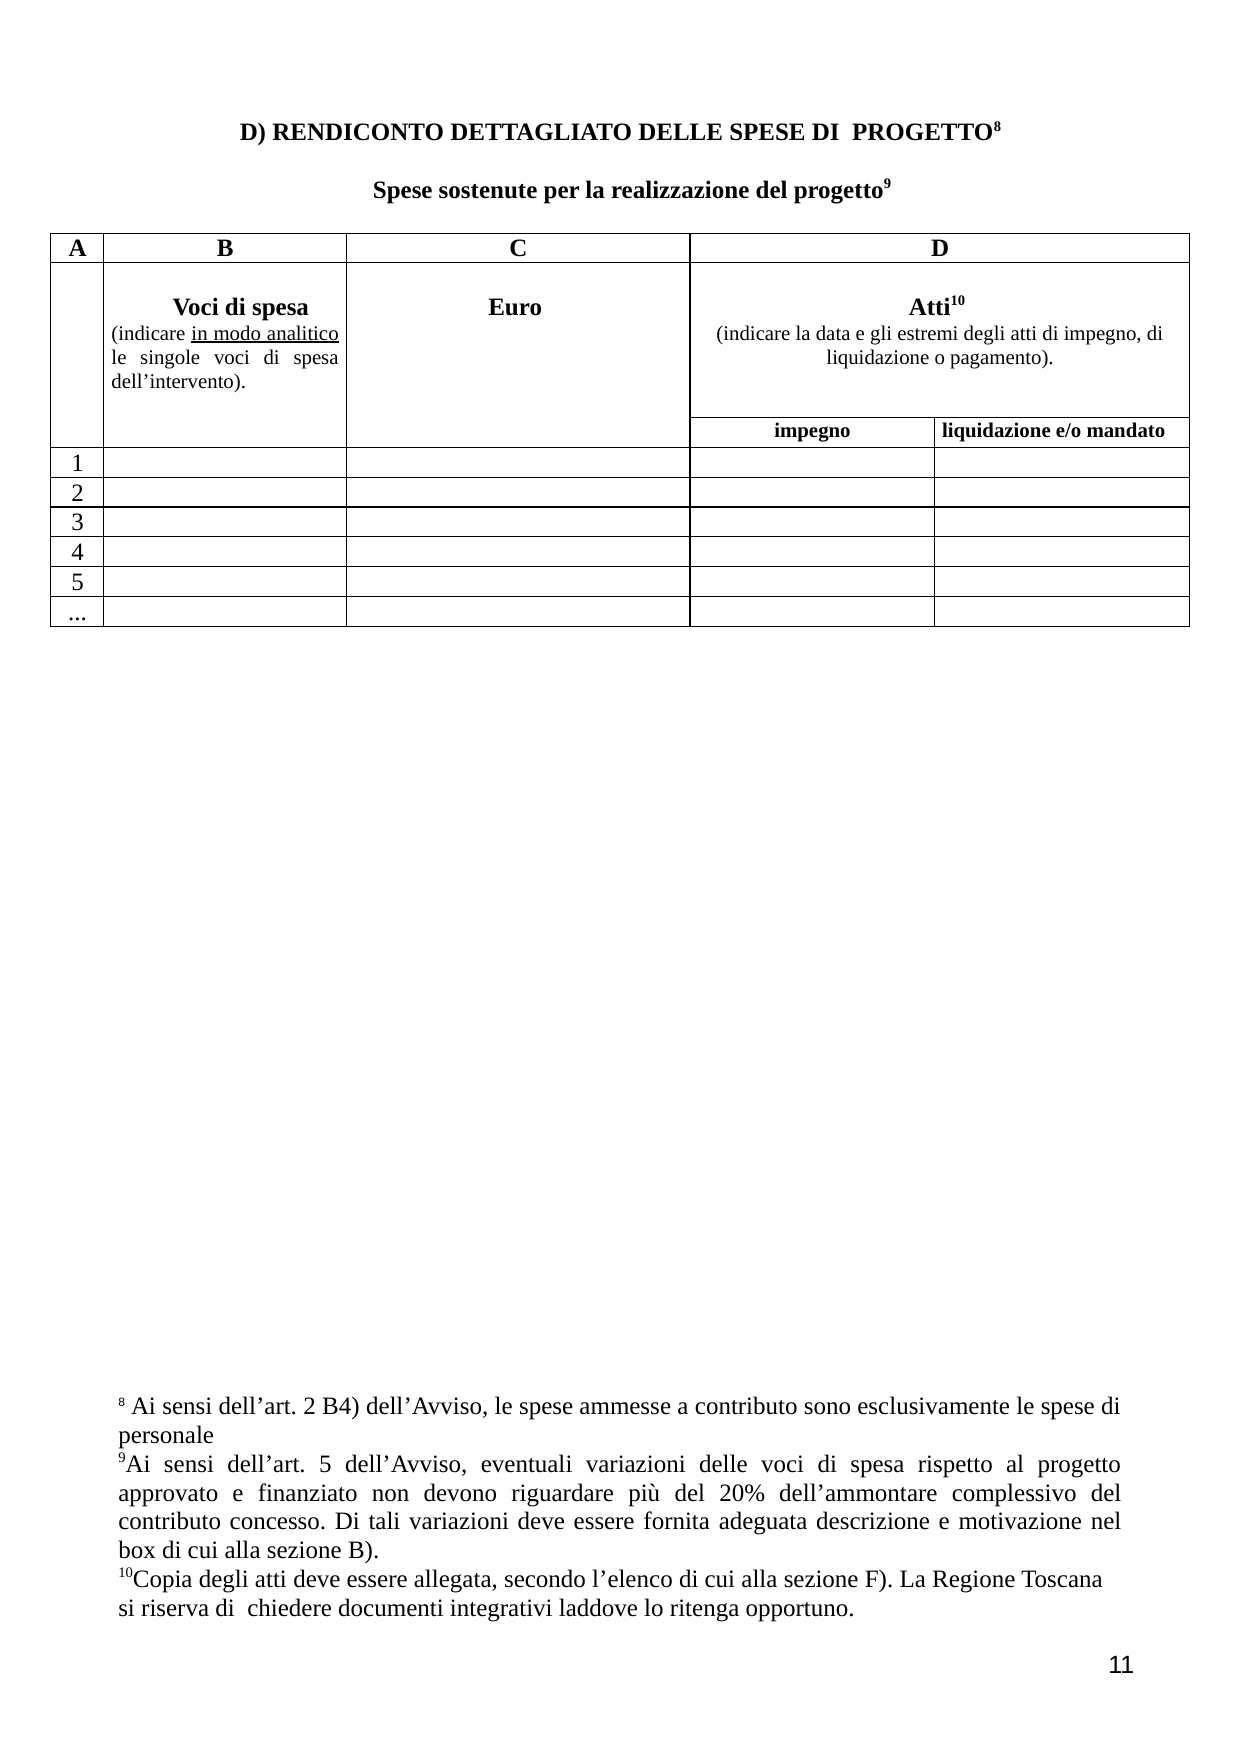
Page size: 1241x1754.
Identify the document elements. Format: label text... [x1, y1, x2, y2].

table_cell [347, 597, 689, 626]
table_cell 4 [51, 537, 103, 566]
table_cell [691, 508, 934, 536]
text D) RENDICONTO DETTAGLIATO DELLE SPESE DI PROGETTO [118, 117, 1122, 146]
table_header D [691, 234, 1189, 262]
table_cell [347, 478, 689, 506]
table_cell 2 [51, 478, 103, 506]
table_cell [104, 417, 346, 447]
table_cell [691, 537, 934, 566]
text Spese sostenute per la realizzazione del progetto [118, 175, 1152, 204]
table_cell Atti (indicare la data e gli estremi degli atti di impegno, di liquidazione o pagamento). [691, 263, 1189, 417]
table_cell [347, 537, 689, 566]
table_cell liquidazione e/o mandato [935, 418, 1189, 447]
table_cell [691, 478, 934, 506]
table_cell [347, 508, 689, 536]
table_cell [347, 417, 689, 447]
text Ai sensi dell’art. 5 dell’Avviso, eventuali variazioni delle voci di spesa rispetto al progetto approvato e finanziato non devono riguardare più del 20% dell’ammontare complessivo del contributo concesso. Di tali variazioni deve essere fornita adeguata descrizione e motivazione nel box di cui alla sezione B). [118, 1449, 1122, 1564]
table_cell [104, 567, 346, 596]
table_cell Euro [347, 263, 689, 417]
table_cell [104, 537, 346, 566]
table_header C [347, 234, 689, 262]
table_cell 1 [51, 448, 103, 477]
table_cell [104, 597, 346, 626]
table_cell [347, 448, 689, 477]
table_cell [935, 567, 1189, 596]
table_cell [691, 597, 934, 626]
table_cell 5 [51, 567, 103, 596]
table_header B [104, 234, 346, 262]
table_cell [104, 508, 346, 536]
table_cell [935, 537, 1189, 566]
table_cell [935, 597, 1189, 626]
table_cell ... [51, 597, 103, 626]
text Ai sensi dell’art. 2 B4) dell’Avviso, le spese ammesse a contributo sono esclusivamente le spese di personale [118, 1391, 1122, 1449]
table_cell [51, 263, 103, 417]
table_cell [347, 567, 689, 596]
table_cell [691, 567, 934, 596]
table_cell impegno [691, 418, 934, 447]
table_header A [51, 234, 103, 262]
table_cell [935, 448, 1189, 477]
table_cell [691, 448, 934, 477]
table_cell [935, 478, 1189, 506]
table_cell Voci di spesa (indicare in modo analitico le singole voci di spesa dell’intervento). [104, 263, 346, 417]
table_cell [104, 448, 346, 477]
table_cell [51, 417, 103, 447]
table_cell 3 [51, 508, 103, 536]
table_cell [104, 478, 346, 506]
table_cell [935, 508, 1189, 536]
